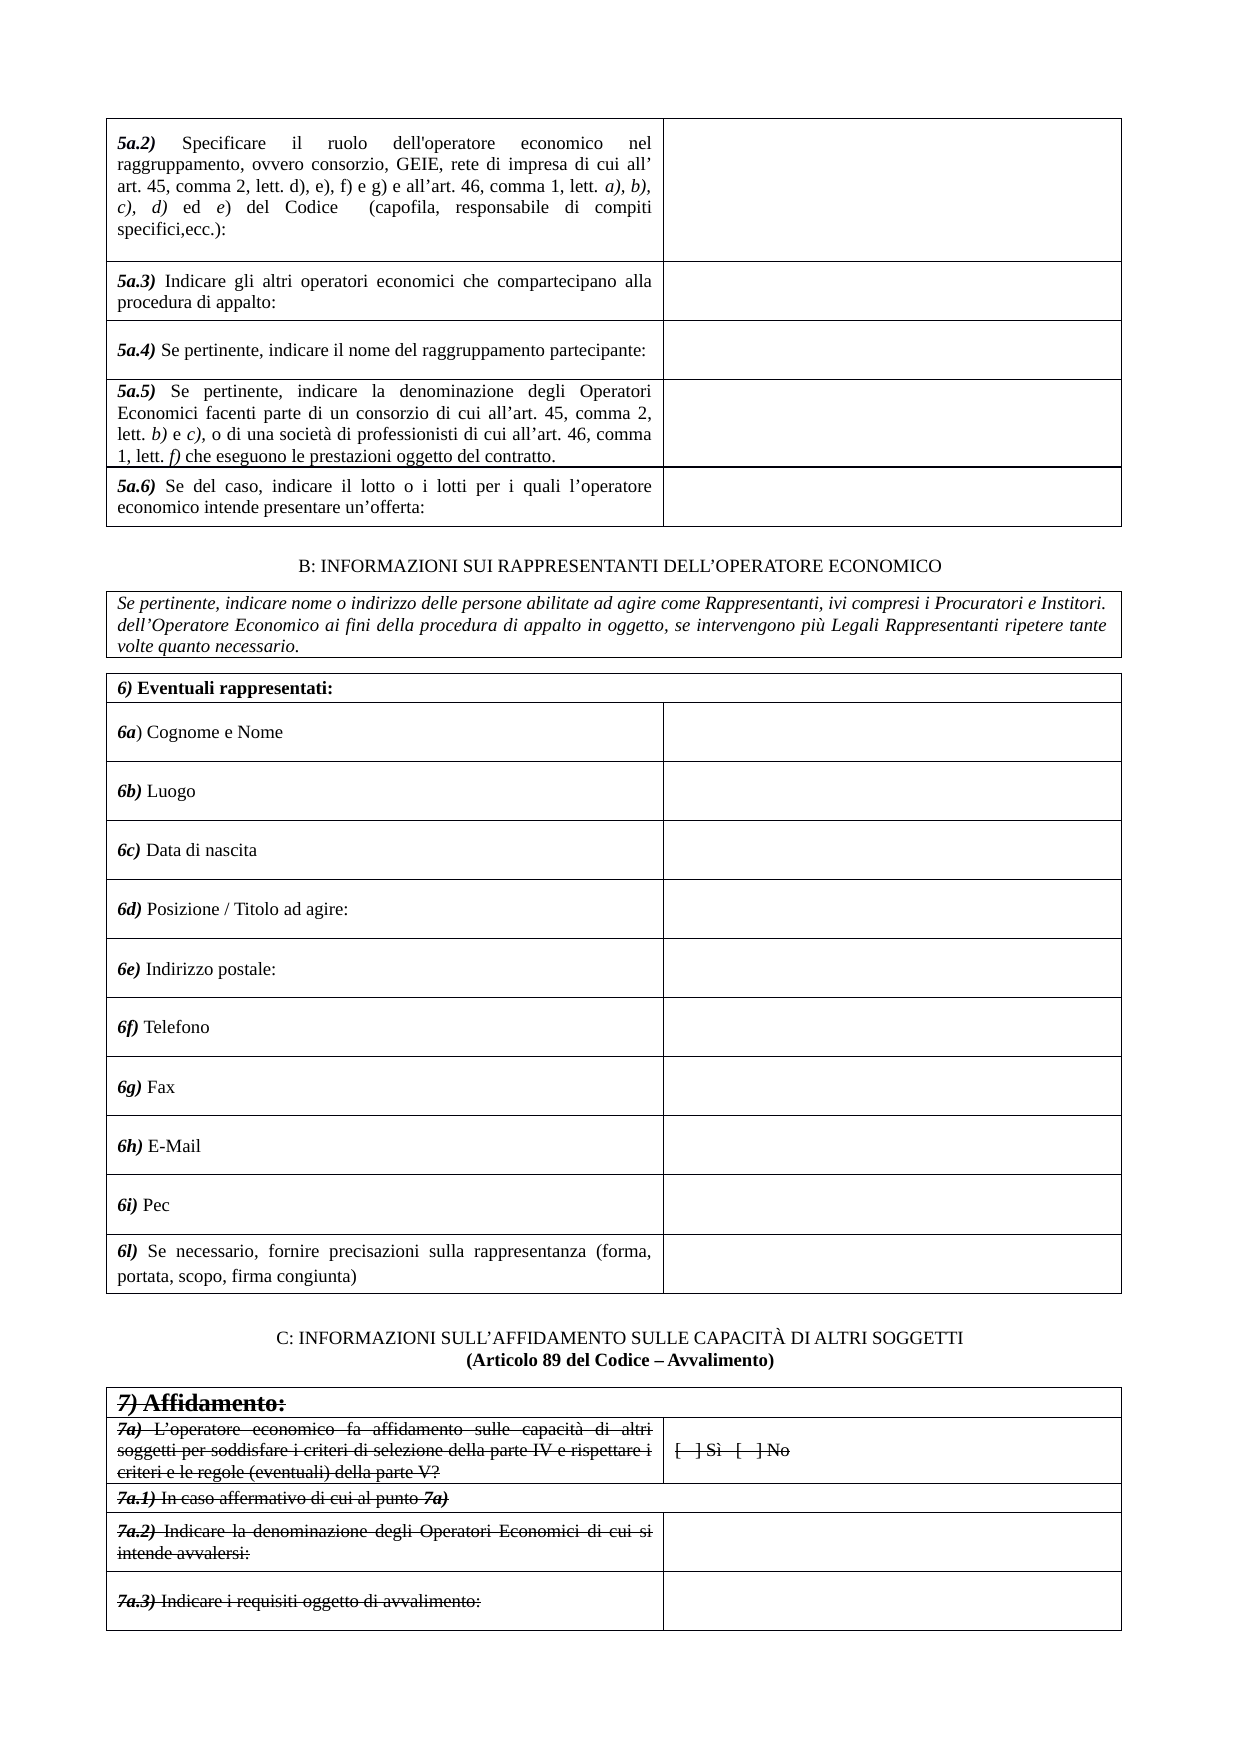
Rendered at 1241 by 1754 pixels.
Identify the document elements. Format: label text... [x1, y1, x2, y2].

table_cell [ ] Sì [ ] No [664, 1418, 1121, 1482]
table_cell 6i) Pec [107, 1175, 663, 1233]
table_cell [664, 1175, 1121, 1233]
table_cell 7a.3) Indicare i requisiti oggetto di avvalimento: [107, 1572, 663, 1630]
text B: INFORMAZIONI SUI RAPPRESENTANTI DELL’OPERATORE ECONOMICO [118, 555, 1122, 577]
table_cell 5a.5) Se pertinente, indicare la denominazione degli Operatori Economici facenti parte di un consorzio di cui all’art. 45, comma 2, lett. b) e c), o di una società di professionisti di cui all’art. 46, comma 1, lett. f) che eseguono le prestazioni oggetto del contratto. [107, 380, 663, 466]
table_cell 6b) Luogo [107, 762, 663, 820]
table_cell 6f) Telefono [107, 998, 663, 1056]
text C: INFORMAZIONI SULL’AFFIDAMENTO SULLE CAPACITÀ DI ALTRI SOGGETTI [118, 1327, 1122, 1349]
table_cell [664, 1513, 1121, 1571]
table_cell [664, 262, 1121, 320]
table_cell 5a.2) Specificare il ruolo dell'operatore economico nel raggruppamento, ovvero consorzio, GEIE, rete di impresa di cui all’ art. 45, comma 2, lett. d), e), f) e g) e all’art. 46, comma 1, lett. a), b), c), d) ed e) del Codice (capofila, responsabile di compiti specifici,ecc.): [107, 119, 663, 261]
table_cell 7a) L’operatore economico fa affidamento sulle capacità di altri soggetti per soddisfare i criteri di selezione della parte IV e rispettare i criteri e le regole (eventuali) della parte V? [107, 1418, 663, 1482]
table_cell [664, 1572, 1121, 1630]
table_cell [664, 380, 1121, 466]
table_cell [664, 762, 1121, 820]
table_cell [664, 1057, 1121, 1115]
table_cell 5a.3) Indicare gli altri operatori economici che compartecipano alla procedura di appalto: [107, 262, 663, 320]
table_cell 7a.1) In caso affermativo di cui al punto 7a) [107, 1484, 1121, 1512]
table_header 6) Eventuali rappresentati: [107, 674, 1121, 702]
table_cell [664, 321, 1121, 379]
table_cell 6h) E-Mail [107, 1116, 663, 1174]
table_cell [664, 998, 1121, 1056]
table_cell [664, 880, 1121, 938]
table_cell 7a.2) Indicare la denominazione degli Operatori Economici di cui si intende avvalersi: [107, 1513, 663, 1571]
table_cell 6g) Fax [107, 1057, 663, 1115]
table_header Se pertinente, indicare nome o indirizzo delle persone abilitate ad agire come Rappresentanti, ivi compresi i Procuratori e Institori. dell’Operatore Economico ai fini della procedura di appalto in oggetto, se intervengono più Legali Rappresentanti ripetere tante volte quanto necessario. [107, 592, 1121, 657]
table_cell 5a.4) Se pertinente, indicare il nome del raggruppamento partecipante: [107, 321, 663, 379]
table_cell [664, 1235, 1121, 1292]
table_cell [664, 468, 1121, 526]
table_cell [664, 821, 1121, 879]
table_cell [664, 939, 1121, 997]
table_cell 6c) Data di nascita [107, 821, 663, 879]
table_cell [664, 1116, 1121, 1174]
table_cell 6l) Se necessario, fornire precisazioni sulla rappresentanza (forma, portata, scopo, firma congiunta) [107, 1235, 663, 1292]
table_cell 5a.6) Se del caso, indicare il lotto o i lotti per i quali l’operatore economico intende presentare un’offerta: [107, 468, 663, 526]
text (Articolo 89 del Codice – Avvalimento) [118, 1349, 1122, 1370]
table_cell 6d) Posizione / Titolo ad agire: [107, 880, 663, 938]
table_cell [664, 703, 1121, 761]
table_cell [664, 119, 1121, 261]
table_cell 6a) Cognome e Nome [107, 703, 663, 761]
table_cell 6e) Indirizzo postale: [107, 939, 663, 997]
table_header 7) Affidamento: [107, 1388, 1121, 1417]
